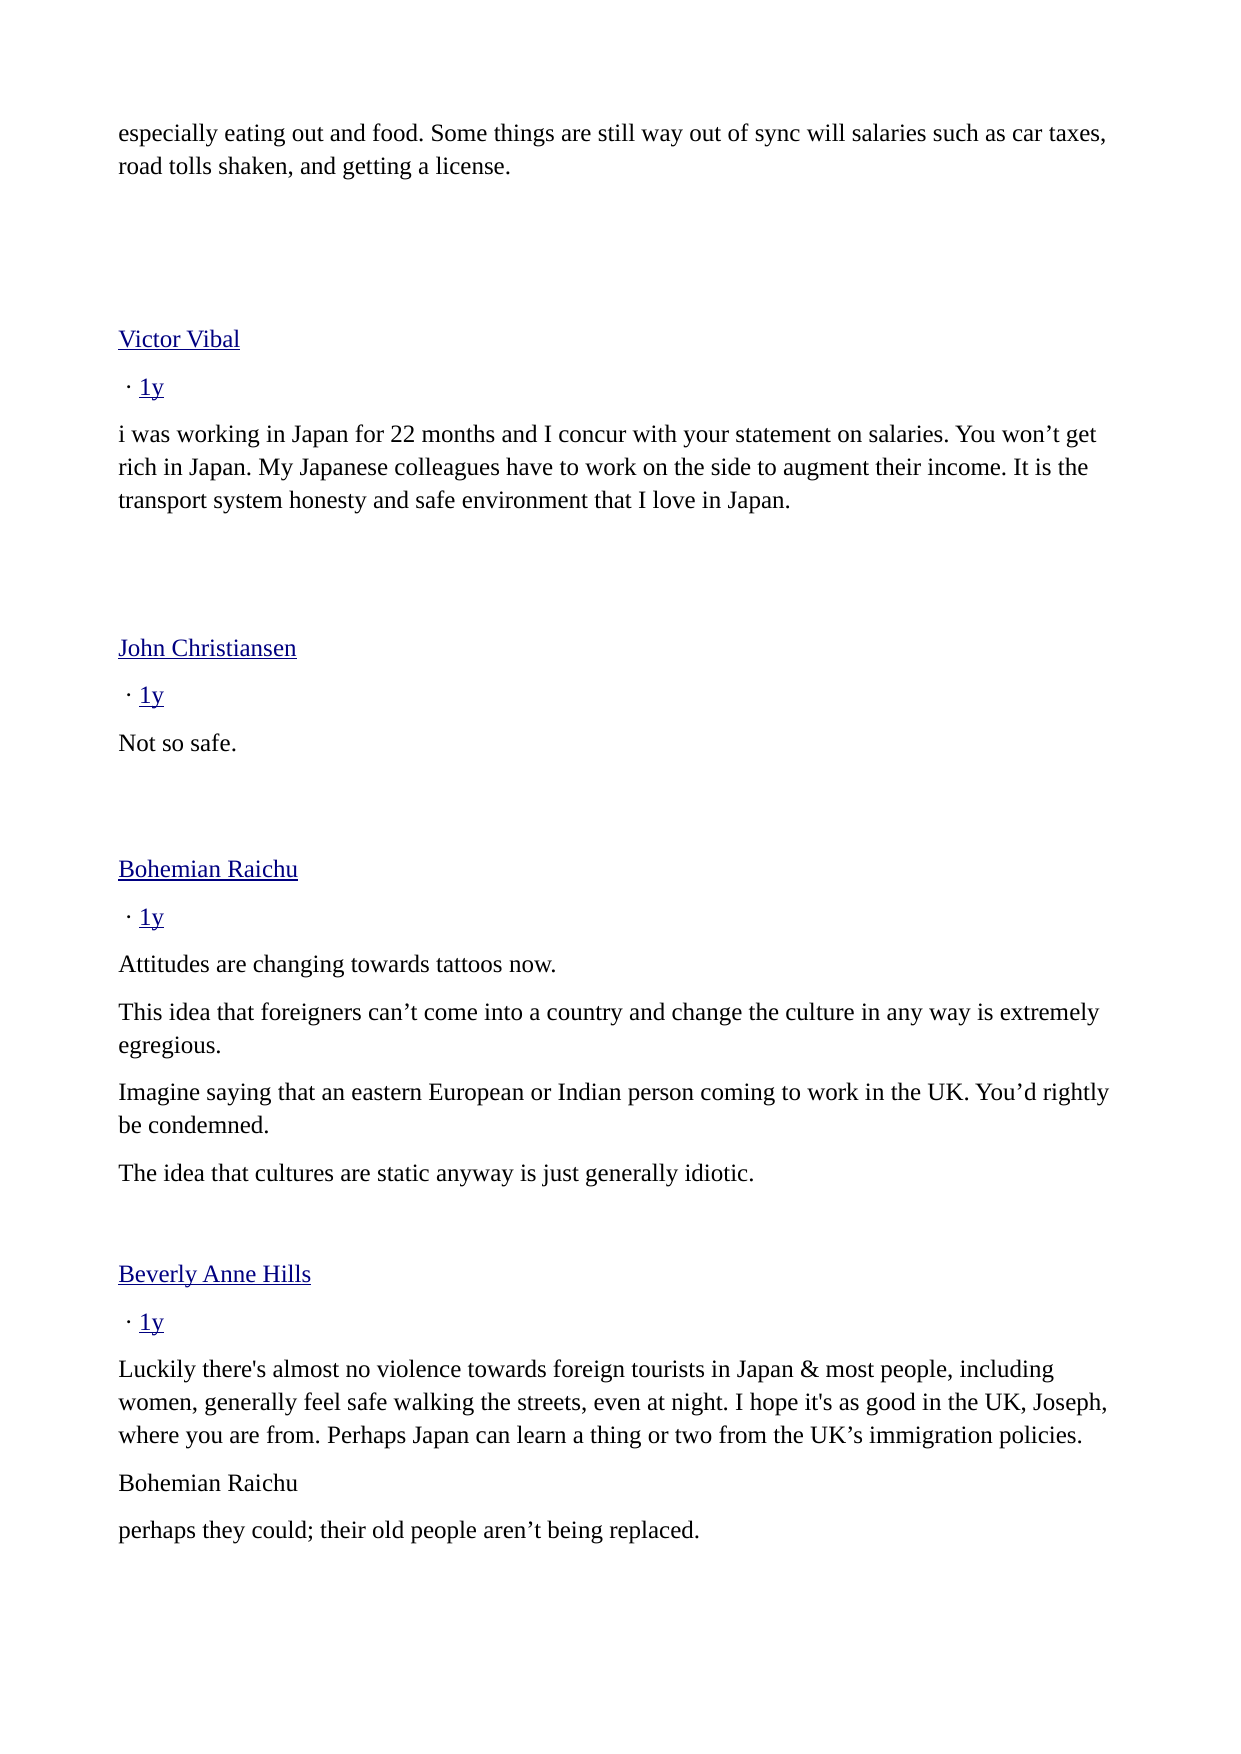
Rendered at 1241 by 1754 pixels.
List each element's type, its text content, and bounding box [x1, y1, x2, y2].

text i was working in Japan for 22 months and I concur with your statement on salaries. You won’t get rich in Japan. My Japanese colleagues have to work on the side to augment their income. It is the transport system honesty and safe environment that I love in Japan. [118, 419, 1122, 514]
text · 1y [118, 1307, 1122, 1335]
text John Christiansen [118, 633, 1122, 662]
text Attitudes are changing towards tattoos now. [118, 949, 1122, 978]
text perhaps they could; their old people aren’t being replaced. [118, 1515, 1122, 1544]
text · 1y [118, 372, 1122, 400]
text The idea that cultures are static anyway is just generally idiotic. [118, 1158, 1122, 1187]
text · 1y [118, 902, 1122, 930]
text Bohemian Raichu [118, 854, 1122, 883]
text Bohemian Raichu [118, 1468, 1122, 1497]
text Victor Vibal [118, 324, 1122, 353]
text · 1y [118, 681, 1122, 709]
text Beverly Anne Hills [118, 1259, 1122, 1288]
text Imagine saying that an eastern European or Indian person coming to work in the UK. You’d rightly be condemned. [118, 1077, 1122, 1139]
text Not so safe. [118, 728, 1122, 757]
text especially eating out and food. Some things are still way out of sync will salaries such as car taxes, road tolls shaken, and getting a license. [118, 118, 1122, 180]
text This idea that foreigners can’t come into a country and change the culture in any way is extremely egregious. [118, 997, 1122, 1059]
text Luckily there's almost no violence towards foreign tourists in Japan & most people, including women, generally feel safe walking the streets, even at night. I hope it's as good in the UK, Joseph, where you are from. Perhaps Japan can learn a thing or two from the UK’s immigration policies. [118, 1354, 1122, 1449]
